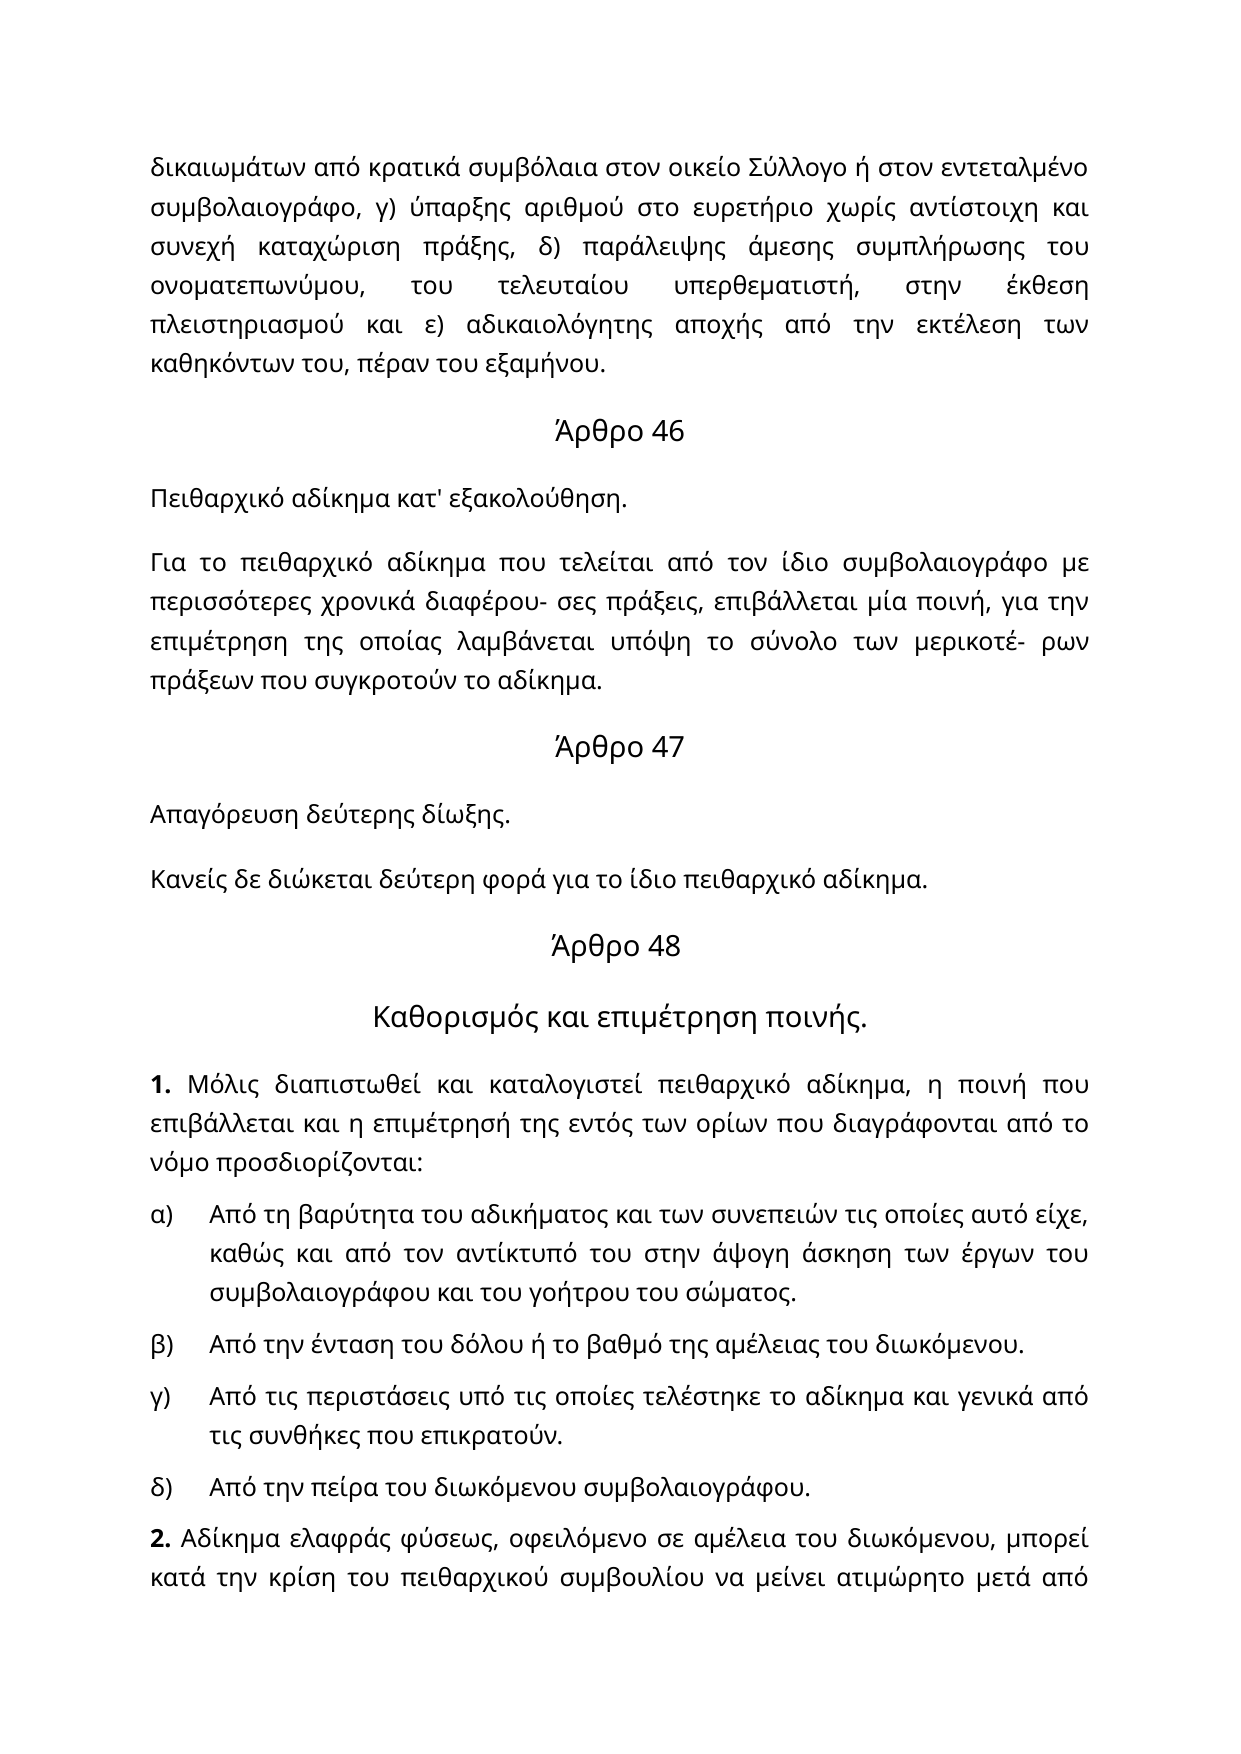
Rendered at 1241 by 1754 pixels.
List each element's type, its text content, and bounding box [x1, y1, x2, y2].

text Κανείς δε διώκεται δεύτερη φορά για το ίδιο πειθαρχικό αδίκημα. [150, 861, 1090, 895]
text Πειθαρχικό αδίκημα κατ' εξακολούθηση. [150, 481, 1090, 515]
subtitle Καθορισμός και επιμέτρηση ποινής. [150, 996, 1090, 1036]
subtitle Άρθρο 46 [150, 410, 1090, 450]
text δικαιωμάτων από κρατικά συμβόλαια στον οικείο Σύλλογο ή στον εντεταλμένο συμβολαιογράφο, γ) ύπαρξης αριθμού στο ευρετήριο χωρίς αντίστοιχη και συνεχή καταχώριση πράξης, δ) παράλειψης άμεσης συμπλήρωσης του ονοματεπωνύμου, του τελευταίου υπερθεματιστή, στην έκθεση πλειστηριασμού και ε) αδικαιολόγητης αποχής από την εκτέλεση των καθηκόντων του, πέραν του εξαμήνου. [150, 150, 1090, 380]
list δ) Από την πείρα του διωκόμενου συμβολαιογράφου. [150, 1469, 1090, 1503]
list β) Από την ένταση του δόλου ή το βαθμό της αμέλειας του διωκόμενου. [150, 1327, 1090, 1361]
list γ) Από τις περιστάσεις υπό τις οποίες τελέστηκε το αδίκημα και γενικά από τις συνθήκες που επικρατούν. [150, 1378, 1090, 1452]
subtitle Άρθρο 47 [150, 726, 1090, 766]
subtitle Άρθρο 48 [150, 925, 1090, 965]
text 1. Μόλις διαπιστωθεί και καταλογιστεί πειθαρχικό αδίκημα, η ποινή που επιβάλλεται και η επιμέτρησή της εντός των ορίων που διαγράφονται από το νόμο προσδιορίζονται: [150, 1067, 1090, 1179]
text Για το πειθαρχικό αδίκημα που τελείται από τον ίδιο συμβολαιογράφο με περισσότερες χρονικά διαφέρου- σες πράξεις, επιβάλλεται μία ποινή, για την επιμέτρηση της οποίας λαμβάνεται υπόψη το σύνολο των μερικοτέ- ρων πράξεων που συγκροτούν το αδίκημα. [150, 545, 1090, 696]
list α) Από τη βαρύτητα του αδικήματος και των συνεπειών τις οποίες αυτό είχε, καθώς και από τον αντίκτυπό του στην άψογη άσκηση των έργων του συμβολαιογράφου και του γοήτρου του σώματος. [150, 1197, 1090, 1309]
text 2. Αδίκημα ελαφράς φύσεως, οφειλόμενο σε αμέλεια του διωκόμενου, μπορεί κατά την κρίση του πειθαρχικού συμβουλίου να μείνει ατιμώρητο μετά από [150, 1521, 1090, 1594]
text Απαγόρευση δεύτερης δίωξης. [150, 797, 1090, 831]
